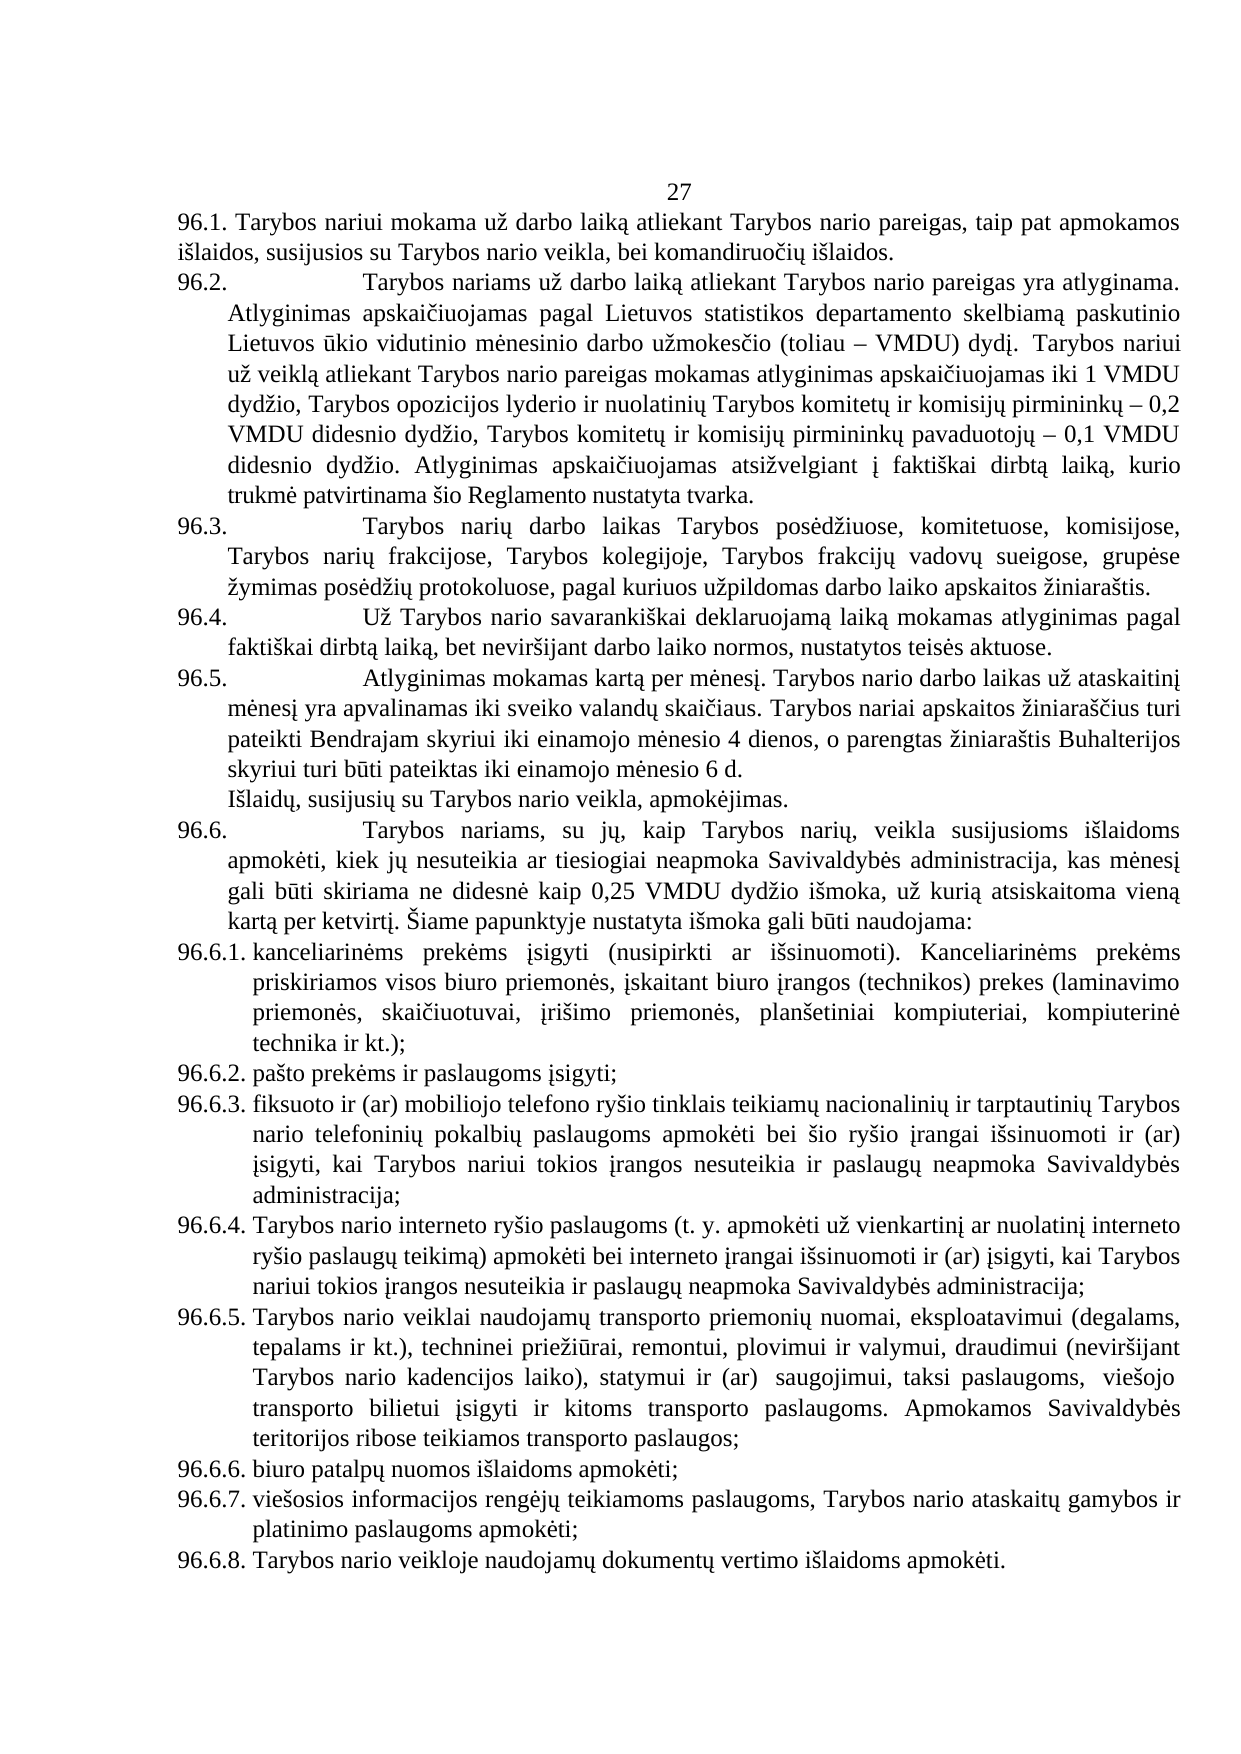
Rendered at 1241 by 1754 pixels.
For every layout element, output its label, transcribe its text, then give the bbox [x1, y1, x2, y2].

text 96.6. Tarybos nariams, su jų, kaip Tarybos narių, veikla susijusioms išlaidoms apmokėti, kiek jų nesuteikia ar tiesiogiai neapmoka Savivaldybės administracija, kas mėnesį gali būti skiriama ne didesnė kaip 0,25 VMDU dydžio išmoka, už kurią atsiskaitoma vieną kartą per ketvirtį. Šiame papunktyje nustatyta išmoka gali būti naudojama: [177, 815, 1181, 935]
subtitle 96.5. Atlyginimas mokamas kartą per mėnesį. Tarybos nario darbo laikas už ataskaitinį mėnesį yra apvalinamas iki sveiko valandų skaičiaus. Tarybos nariai apskaitos žiniaraščius turi pateikti Bendrajam skyriui iki einamojo mėnesio 4 dienos, o parengtas žiniaraštis Buhalterijos skyriui turi būti pateiktas iki einamojo mėnesio 6 d. [177, 663, 1181, 783]
text 96.6.1. kanceliarinėms prekėms įsigyti (nusipirkti ar išsinuomoti). Kanceliarinėms prekėms priskiriamos visos biuro priemonės, įskaitant biuro įrangos (technikos) prekes (laminavimo priemonės, skaičiuotuvai, įrišimo priemonės, planšetiniai kompiuteriai, kompiuterinė technika ir kt.); [177, 937, 1181, 1057]
text 96.6.2. pašto prekėms ir paslaugoms įsigyti; [177, 1058, 1181, 1087]
text 96.6.8. Tarybos nario veikloje naudojamų dokumentų vertimo išlaidoms apmokėti. [177, 1545, 1181, 1574]
subtitle 96.3. Tarybos narių darbo laikas Tarybos posėdžiuose, komitetuose, komisijose, Tarybos narių frakcijose, Tarybos kolegijoje, Tarybos frakcijų vadovų sueigose, grupėse žymimas posėdžių protokoluose, pagal kuriuos užpildomas darbo laiko apskaitos žiniaraštis. [177, 511, 1181, 600]
subtitle 96.4. Už Tarybos nario savarankiškai deklaruojamą laiką mokamas atlyginimas pagal faktiškai dirbtą laiką, bet neviršijant darbo laiko normos, nustatytos teisės aktuose. [177, 602, 1181, 661]
text 96.6.6. biuro patalpų nuomos išlaidoms apmokėti; [177, 1454, 1181, 1482]
text 96.6.5. Tarybos nario veiklai naudojamų transporto priemonių nuomai, eksploatavimui (degalams, tepalams ir kt.), techninei priežiūrai, remontui, plovimui ir valymui, draudimui (neviršijant Tarybos nario kadencijos laiko), statymui ir (ar) saugojimui, taksi paslaugoms, viešojo transporto bilietui įsigyti ir kitoms transporto paslaugoms. Apmokamos Savivaldybės teritorijos ribose teikiamos transporto paslaugos; [177, 1302, 1181, 1452]
subtitle 96.1. Tarybos nariui mokama už darbo laiką atliekant Tarybos nario pareigas, taip pat apmokamos išlaidos, susijusios su Tarybos nario veikla, bei komandiruočių išlaidos. [177, 207, 1181, 266]
subtitle 96.2. Tarybos nariams už darbo laiką atliekant Tarybos nario pareigas yra atlyginama. Atlyginimas apskaičiuojamas pagal Lietuvos statistikos departamento skelbiamą paskutinio Lietuvos ūkio vidutinio mėnesinio darbo užmokesčio (toliau – VMDU) dydį. Tarybos nariui už veiklą atliekant Tarybos nario pareigas mokamas atlyginimas apskaičiuojamas iki 1 VMDU dydžio, Tarybos opozicijos lyderio ir nuolatinių Tarybos komitetų ir komisijų pirmininkų – 0,2 VMDU didesnio dydžio, Tarybos komitetų ir komisijų pirmininkų pavaduotojų – 0,1 VMDU didesnio dydžio. Atlyginimas apskaičiuojamas atsižvelgiant į faktiškai dirbtą laiką, kurio trukmė patvirtinama šio Reglamento nustatyta tvarka. [177, 267, 1181, 509]
text 96.6.7. viešosios informacijos rengėjų teikiamoms paslaugoms, Tarybos nario ataskaitų gamybos ir platinimo paslaugoms apmokėti; [177, 1484, 1181, 1543]
text 96.6.3. fiksuoto ir (ar) mobiliojo telefono ryšio tinklais teikiamų nacionalinių ir tarptautinių Tarybos nario telefoninių pokalbių paslaugoms apmokėti bei šio ryšio įrangai išsinuomoti ir (ar) įsigyti, kai Tarybos nariui tokios įrangos nesuteikia ir paslaugų neapmoka Savivaldybės administracija; [177, 1089, 1181, 1209]
subtitle Išlaidų, susijusių su Tarybos nario veikla, apmokėjimas. [227, 784, 1181, 813]
text 96.6.4. Tarybos nario interneto ryšio paslaugoms (t. y. apmokėti už vienkartinį ar nuolatinį interneto ryšio paslaugų teikimą) apmokėti bei interneto įrangai išsinuomoti ir (ar) įsigyti, kai Tarybos nariui tokios įrangos nesuteikia ir paslaugų neapmoka Savivaldybės administracija; [177, 1210, 1181, 1300]
